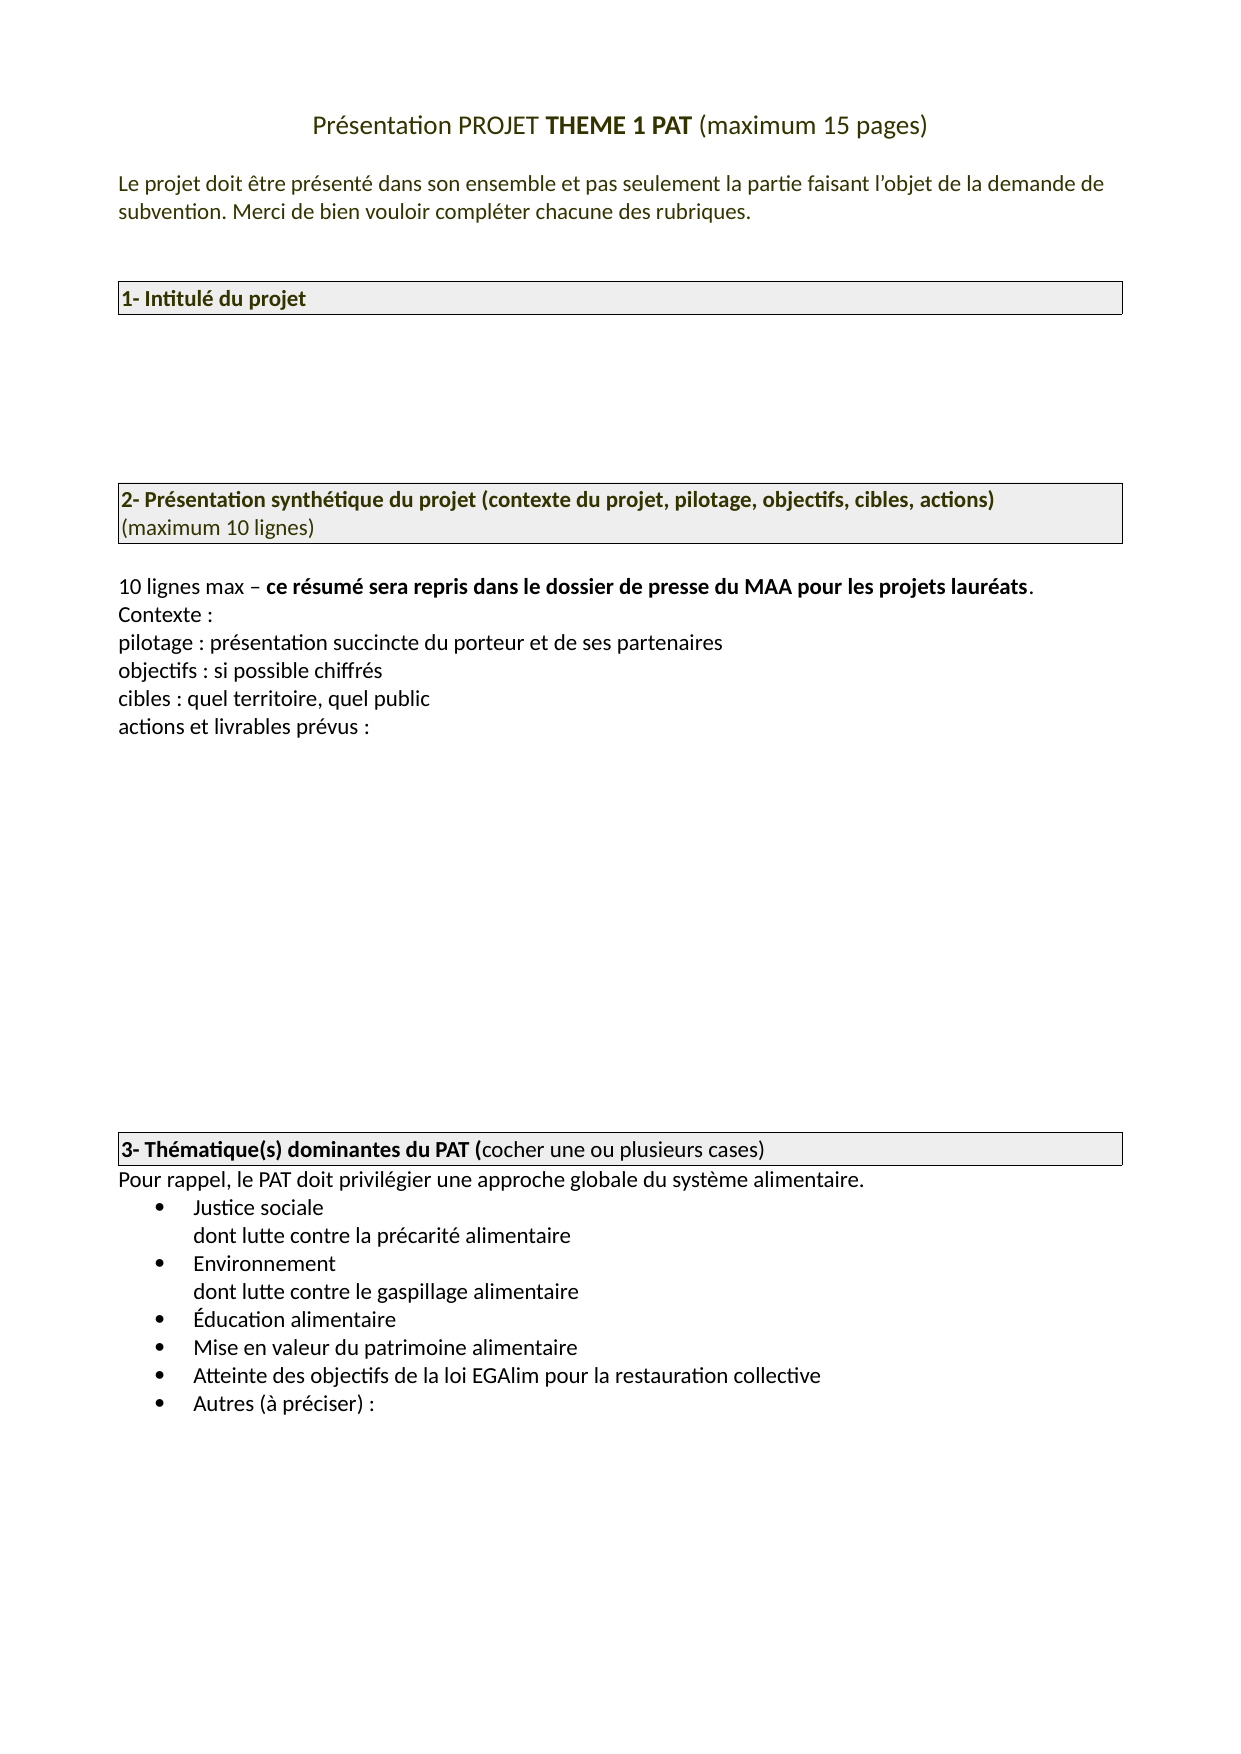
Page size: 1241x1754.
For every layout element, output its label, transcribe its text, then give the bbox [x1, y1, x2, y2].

list Mise en valeur du patrimoine alimentaire [156, 1333, 1122, 1362]
text Le projet doit être présenté dans son ensemble et pas seulement la partie faisant l’objet de la demande de subvention. Merci de bien vouloir compléter chacune des rubriques. [118, 169, 1122, 225]
text 3- Thématique(s) dominantes du PAT (cocher une ou plusieurs cases) [119, 1133, 1122, 1165]
text Présentation PROJET THEME 1 PAT (maximum 15 pages) [118, 108, 1122, 141]
text (maximum 10 lignes) [119, 511, 1122, 543]
text 1- Intitulé du projet [119, 282, 1122, 314]
text pilotage : présentation succincte du porteur et de ses partenaires [118, 628, 1122, 656]
list Atteinte des objectifs de la loi EGAlim pour la restauration collective [156, 1362, 1122, 1389]
text dont lutte contre le gaspillage alimentaire [118, 1277, 1122, 1306]
list Environnement [156, 1249, 1122, 1277]
text Contexte : [118, 600, 1122, 628]
text 10 lignes max – ce résumé sera repris dans le dossier de presse du MAA pour les projets lauréats. [118, 572, 1122, 600]
text actions et livrables prévus : [118, 712, 1122, 740]
text Pour rappel, le PAT doit privilégier une approche globale du système alimentaire. [118, 1166, 1122, 1193]
list Autres (à préciser) : [156, 1389, 1122, 1418]
list Éducation alimentaire [156, 1306, 1122, 1333]
list Justice sociale [156, 1193, 1122, 1221]
text objectifs : si possible chiffrés [118, 656, 1122, 684]
text 2- Présentation synthétique du projet (contexte du projet, pilotage, objectifs, cibles, actions) [119, 484, 1122, 511]
text cibles : quel territoire, quel public [118, 684, 1122, 712]
text dont lutte contre la précarité alimentaire [118, 1221, 1122, 1249]
